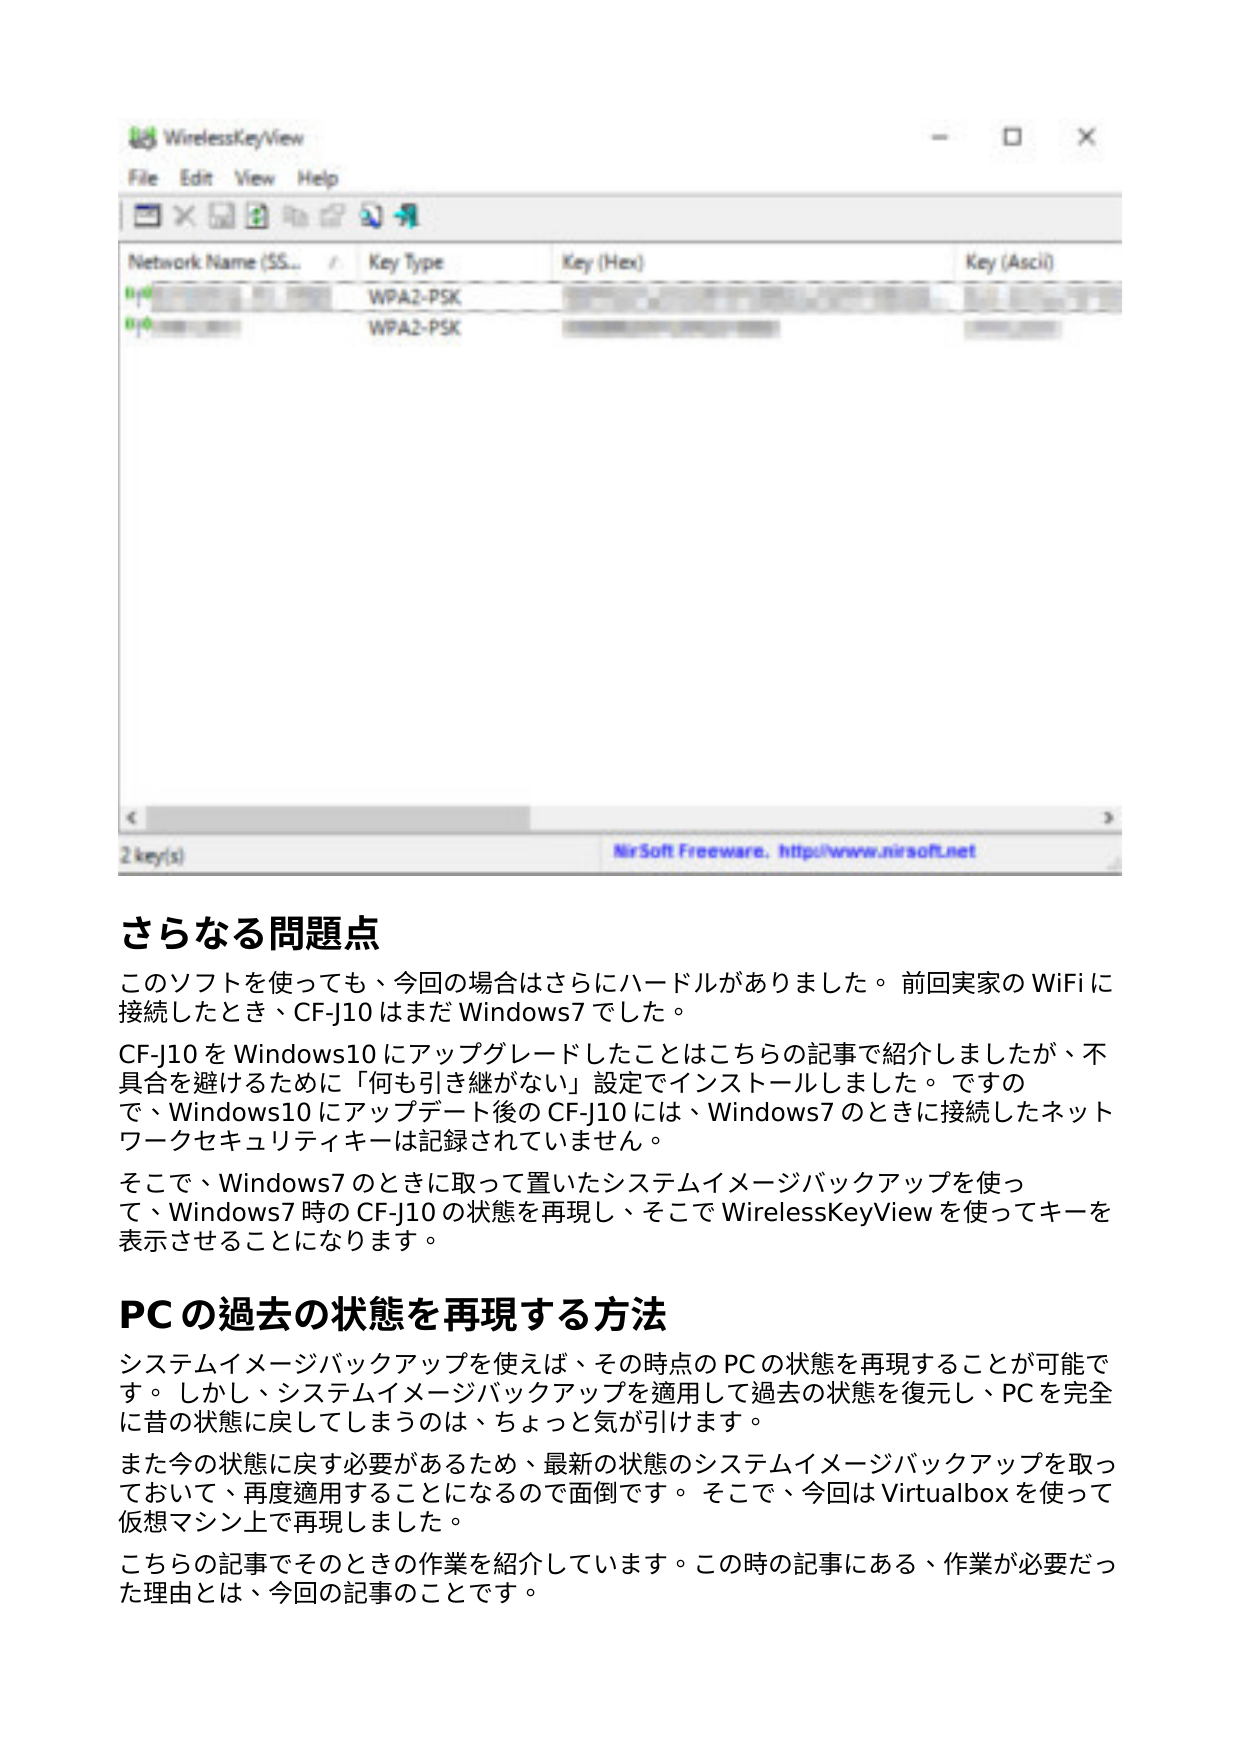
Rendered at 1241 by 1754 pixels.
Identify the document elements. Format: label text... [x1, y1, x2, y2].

text こちらの記事でそのときの作業を紹介しています。この時の記事にある、作業が必要だった理由とは、今回の記事のことです。 [118, 1550, 1122, 1608]
text このソフトを使っても、今回の場合はさらにハードルがありました。 前回実家のWiFiに接続したとき、CF-J10はまだWindows7でした。 [118, 969, 1122, 1027]
subtitle PCの過去の状態を再現する方法 [118, 1294, 1122, 1338]
picture [118, 118, 1123, 876]
text CF-J10をWindows10にアップグレードしたことはこちらの記事で紹介しましたが、不具合を避けるために「何も引き継がない」設定でインストールしました。 ですので、Windows10にアップデート後のCF-J10には、Windows7のときに接続したネットワークセキュリティキーは記録されていません。 [118, 1040, 1122, 1156]
text システムイメージバックアップを使えば、その時点のPCの状態を再現することが可能です。 しかし、システムイメージバックアップを適用して過去の状態を復元し、PCを完全に昔の状態に戻してしまうのは、ちょっと気が引けます。 [118, 1350, 1122, 1438]
subtitle さらなる問題点 [118, 913, 1122, 956]
text また今の状態に戻す必要があるため、最新の状態のシステムイメージバックアップを取っておいて、再度適用することになるので面倒です。 そこで、今回はVirtualboxを使って仮想マシン上で再現しました。 [118, 1450, 1122, 1538]
text そこで、Windows7のときに取って置いたシステムイメージバックアップを使って、Windows7時のCF-J10の状態を再現し、そこでWirelessKeyViewを使ってキーを表示させることになります。 [118, 1169, 1122, 1256]
